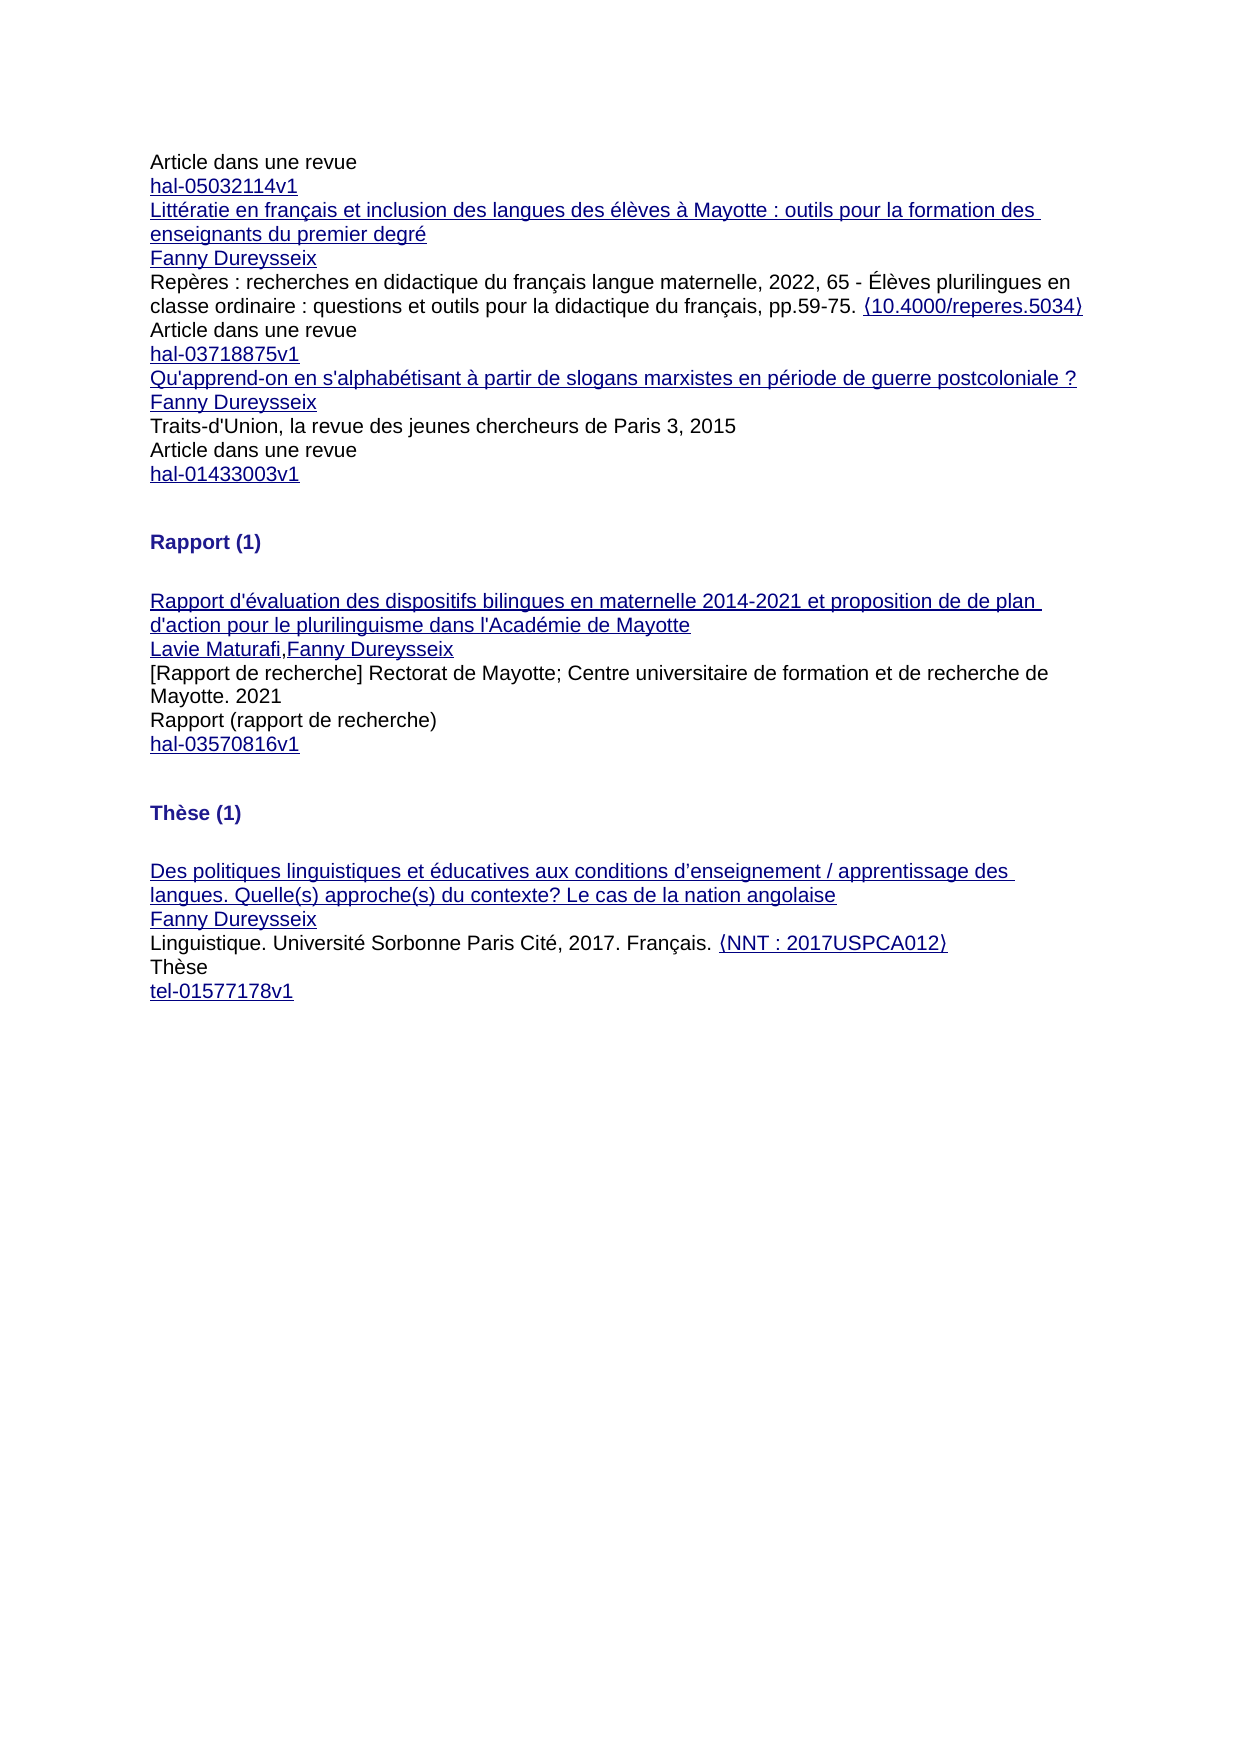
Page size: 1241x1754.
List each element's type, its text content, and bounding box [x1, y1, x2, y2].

table_cell Qu'apprend-on en s'alphabétisant à partir de slogans marxistes en période de guerre postcoloniale ? Fanny Dureysseix Traits-d'Union, la revue des jeunes chercheurs de Paris 3, 2015 Article dans une revue hal-01433003v1 [150, 366, 1090, 485]
table_header Des politiques linguistiques et éducatives aux conditions d’enseignement / apprentissage des langues. Quelle(s) approche(s) du contexte? Le cas de la nation angolaise Fanny Dureysseix Linguistique. Université Sorbonne Paris Cité, 2017. Français. ⟨NNT : 2017USPCA012⟩ Thèse tel-01577178v1 [150, 859, 1090, 1003]
table_cell Littératie en français et inclusion des langues des élèves à Mayotte : outils pour la formation des enseignants du premier degré Fanny Dureysseix Repères : recherches en didactique du français langue maternelle, 2022, 65 - Élèves plurilingues en classe ordinaire : questions et outils pour la didactique du français, pp.59-75. ⟨10.4000/reperes.5034⟩ Article dans une revue hal-03718875v1 [150, 198, 1090, 366]
subtitle Rapport (1) [150, 530, 1090, 554]
subtitle Thèse (1) [150, 801, 1090, 825]
table_header Rapport d'évaluation des dispositifs bilingues en maternelle 2014-2021 et proposition de de plan d'action pour le plurilinguisme dans l'Académie de Mayotte Lavie Maturafi,Fanny Dureysseix [Rapport de recherche] Rectorat de Mayotte; Centre universitaire de formation et de recherche de Mayotte. 2021 Rapport (rapport de recherche) hal-03570816v1 [150, 589, 1090, 756]
table_cell Article dans une revue hal-05032114v1 [150, 150, 1090, 198]
